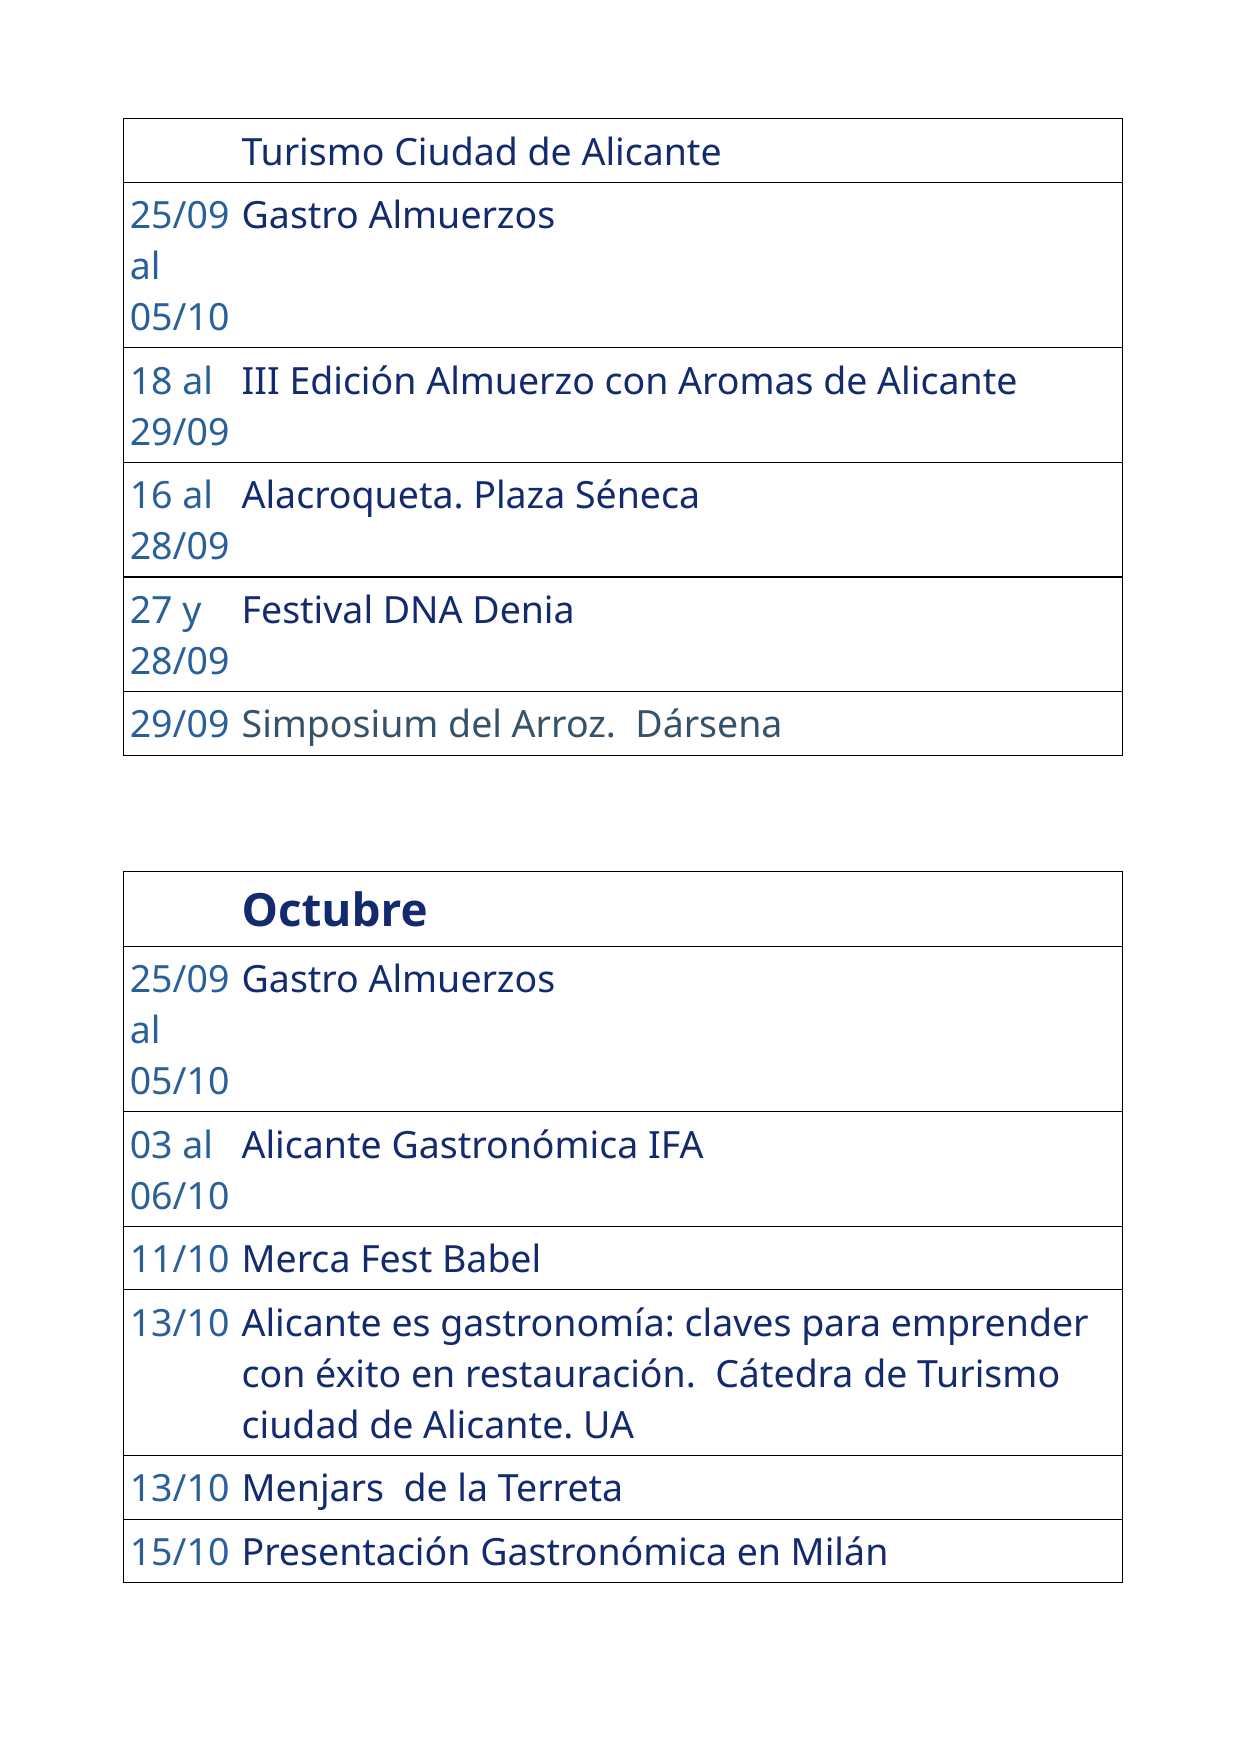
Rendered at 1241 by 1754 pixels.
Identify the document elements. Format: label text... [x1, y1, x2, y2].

table_cell Festival DNA Denia [236, 578, 1122, 691]
table_cell 16 al 28/09 [124, 463, 236, 576]
table_header Octubre [236, 872, 1122, 946]
table_cell 15/10 [124, 1520, 236, 1582]
table_cell 13/10 [124, 1456, 236, 1518]
table_cell Gastro Almuerzos [236, 183, 1122, 347]
table_header [124, 872, 236, 946]
table_cell Alacroqueta. Plaza Séneca [236, 463, 1122, 576]
table_cell Gastro Almuerzos [236, 947, 1122, 1111]
table_cell Turismo Ciudad de Alicante [236, 119, 1122, 182]
table_cell 25/09 al 05/10 [124, 947, 236, 1111]
table_cell 03 al 06/10 [124, 1112, 236, 1226]
table_cell Presentación Gastronómica en Milán [236, 1520, 1122, 1582]
table_cell Merca Fest Babel [236, 1227, 1122, 1289]
table_cell [124, 119, 236, 182]
table_cell Simposium del Arroz. Dársena [236, 692, 1122, 754]
table_cell Alicante es gastronomía: claves para emprender con éxito en restauración. Cátedra de Turismo ciudad de Alicante. UA [236, 1290, 1122, 1455]
table_cell 18 al 29/09 [124, 348, 236, 462]
table_cell Alicante Gastronómica IFA [236, 1112, 1122, 1226]
table_cell 13/10 [124, 1290, 236, 1455]
table_cell 11/10 [124, 1227, 236, 1289]
table_cell III Edición Almuerzo con Aromas de Alicante [236, 348, 1122, 462]
table_cell 25/09 al 05/10 [124, 183, 236, 347]
table_cell Menjars de la Terreta [236, 1456, 1122, 1518]
table_cell 27 y 28/09 [124, 578, 236, 691]
table_cell 29/09 [124, 692, 236, 754]
